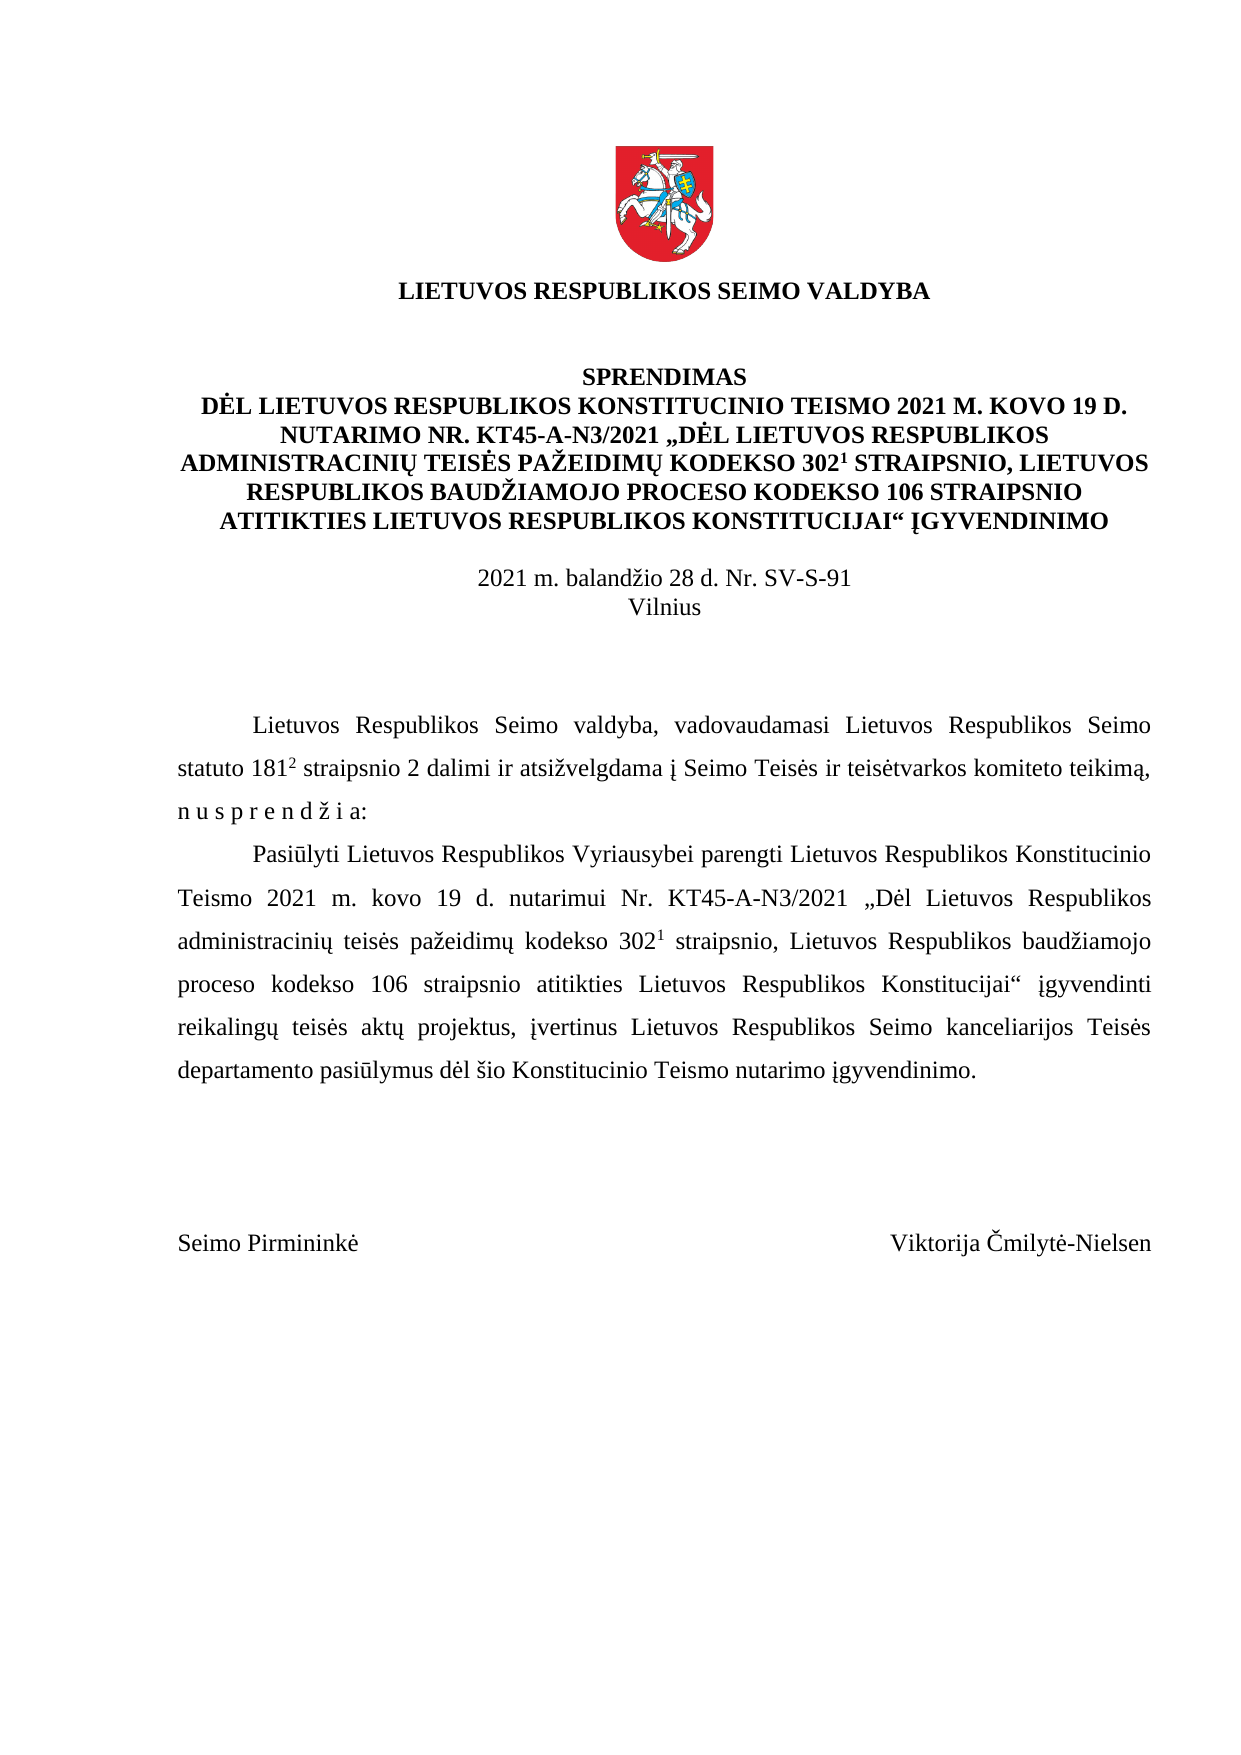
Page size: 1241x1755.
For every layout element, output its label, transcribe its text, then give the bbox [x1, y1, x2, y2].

text Lietuvos Respublikos Seimo valdyba, vadovaudamasi Lietuvos Respublikos Seimo statuto 1812 straipsnio 2 dalimi ir atsižvelgdama į Seimo Teisės ir teisėtvarkos komiteto teikimą, nusprendžia: [177, 710, 1152, 825]
text Vilnius [177, 592, 1152, 621]
text DĖL LIETUVOS RESPUBLIKOS KONSTITUCINIO TEISMO 2021 M. KOVO 19 D. NUTARIMO NR. KT45-A-N3/2021 „DĖL LIETUVOS RESPUBLIKOS ADMINISTRACINIŲ TEISĖS PAŽEIDIMŲ KODEKSO 3021 STRAIPSNIO, LIETUVOS RESPUBLIKOS BAUDŽIAMOJO PROCESO KODEKSO 106 STRAIPSNIO ATITIKTIES LIETUVOS RESPUBLIKOS KONSTITUCIJAI“ ĮGYVENDINIMO [177, 391, 1152, 535]
text Seimo Pirmininkė Viktorija Čmilytė-Nielsen [177, 1228, 1152, 1256]
text LIETUVOS RESPUBLIKOS SEIMO VALDYBA [177, 276, 1152, 305]
text Pasiūlyti Lietuvos Respublikos Vyriausybei parengti Lietuvos Respublikos Konstitucinio Teismo 2021 m. kovo 19 d. nutarimui Nr. KT45-A-N3/2021 „Dėl Lietuvos Respublikos administracinių teisės pažeidimų kodekso 3021 straipsnio, Lietuvos Respublikos baudžiamojo proceso kodekso 106 straipsnio atitikties Lietuvos Respublikos Konstitucijai“ įgyvendinti reikalingų teisės aktų projektus, įvertinus Lietuvos Respublikos Seimo kanceliarijos Teisės departamento pasiūlymus dėl šio Konstitucinio Teismo nutarimo įgyvendinimo. [177, 839, 1152, 1084]
text 2021 m. balandžio 28 d. Nr. SV-S-91 [177, 563, 1152, 592]
text SPRENDIMAS [177, 362, 1152, 391]
